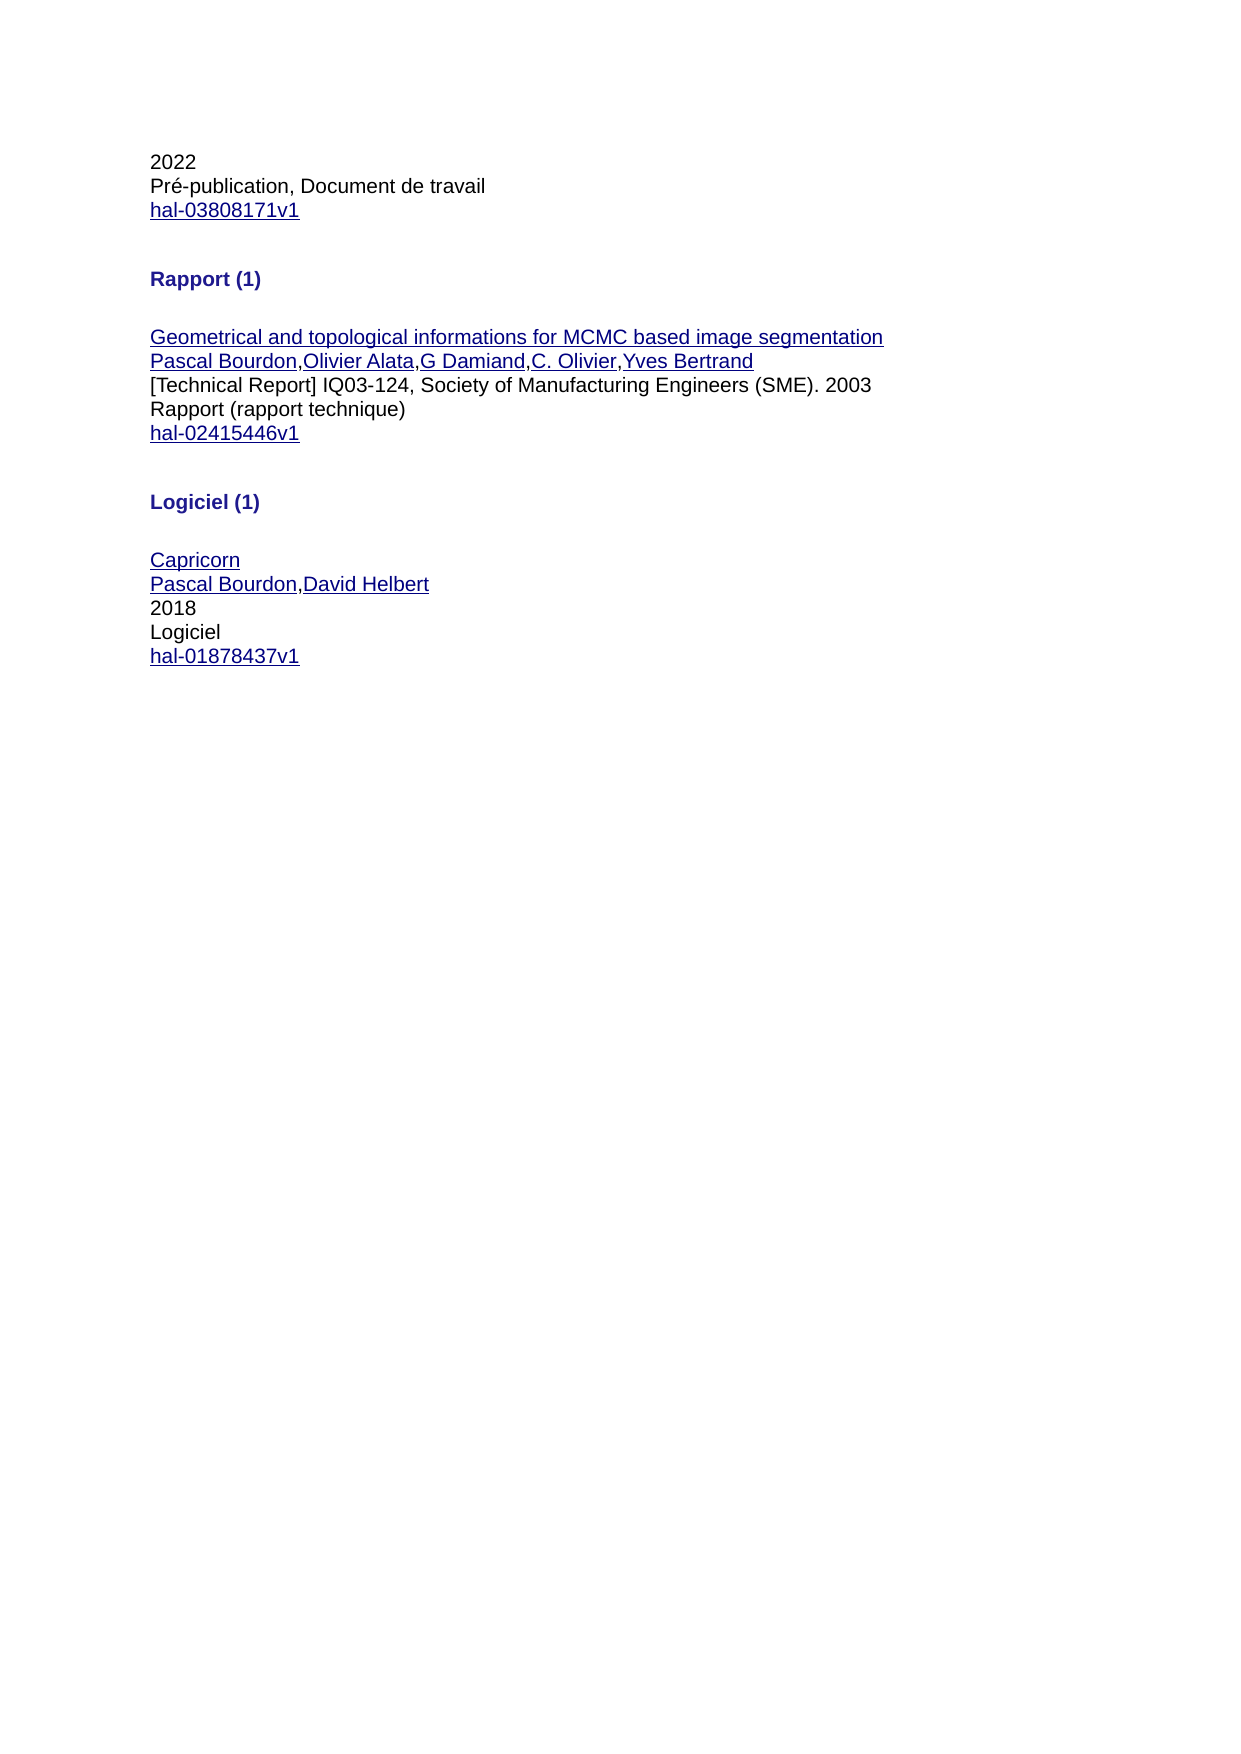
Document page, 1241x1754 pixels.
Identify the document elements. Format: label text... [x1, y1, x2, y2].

table_header Geometrical and topological informations for MCMC based image segmentation Pascal Bourdon,Olivier Alata,G Damiand,C. Olivier,Yves Bertrand [Technical Report] IQ03-124, Society of Manufacturing Engineers (SME). 2003 Rapport (rapport technique) hal-02415446v1 [150, 325, 1090, 445]
subtitle Logiciel (1) [150, 489, 1090, 513]
table_header Capricorn Pascal Bourdon,David Helbert 2018 Logiciel hal-01878437v1 [150, 548, 1090, 668]
table_cell 2022 Pré-publication, Document de travail hal-03808171v1 [150, 150, 1090, 222]
subtitle Rapport (1) [150, 267, 1090, 291]
